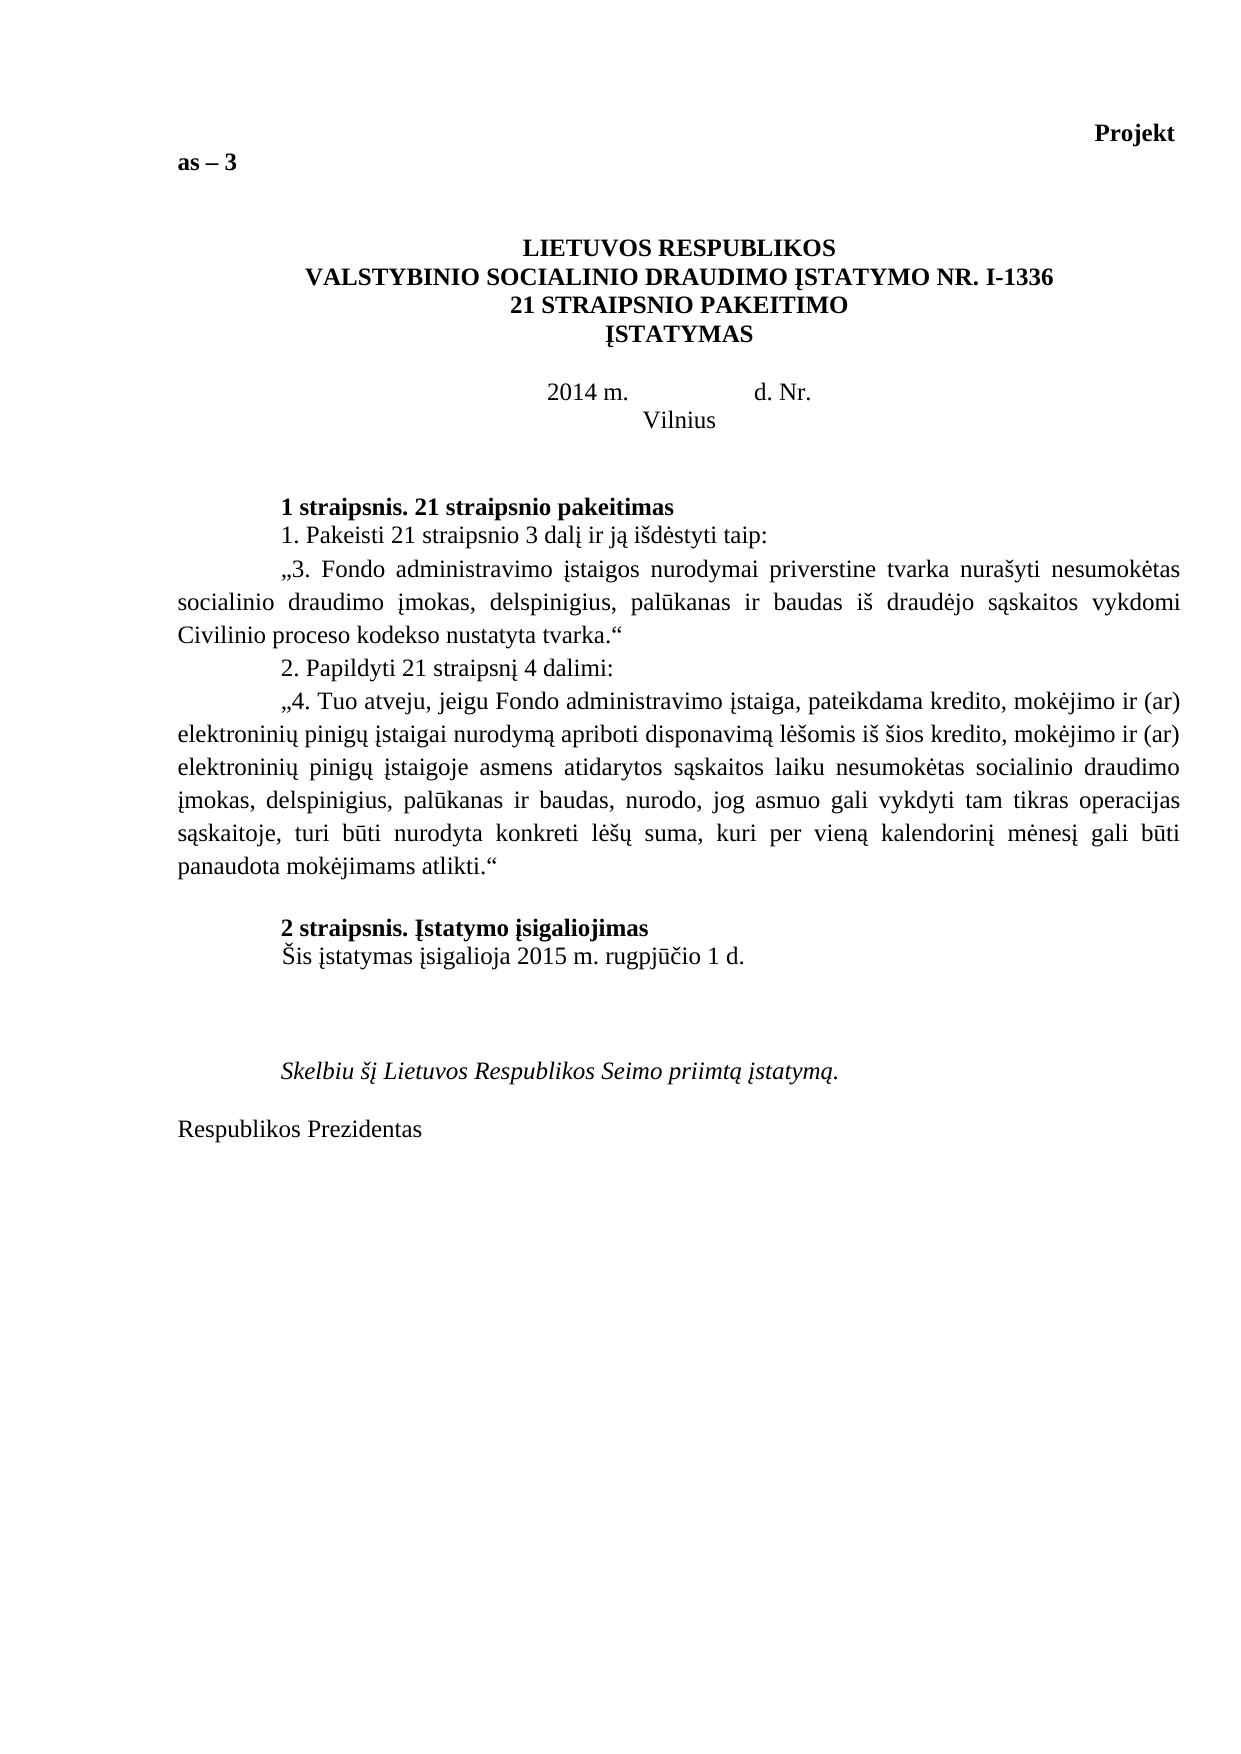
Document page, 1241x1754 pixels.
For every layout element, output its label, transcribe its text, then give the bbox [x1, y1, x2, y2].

text ĮSTATYMAS [177, 319, 1181, 348]
text 2014 m. d. Nr. [177, 377, 1181, 406]
text Šis įstatymas įsigalioja 2015 m. rugpjūčio 1 d. [177, 941, 1181, 970]
text „3. Fondo administravimo įstaigos nurodymai priverstine tvarka nurašyti nesumokėtas socialinio draudimo įmokas, delspinigius, palūkanas ir baudas iš draudėjo sąskaitos vykdomi Civilinio proceso kodekso nustatyta tvarka.“ [177, 554, 1181, 648]
text Projektas – 3 [177, 118, 1181, 176]
text 21 STRAIPSNIO PAKEITIMO [177, 291, 1181, 319]
text Skelbiu šį Lietuvos Respublikos Seimo priimtą įstatymą. [177, 1056, 1181, 1085]
text 2. Papildyti 21 straipsnį 4 dalimi: [177, 653, 1181, 681]
text LIETUVOS RESPUBLIKOS [177, 233, 1181, 262]
text VALSTYBINIO SOCIALINIO DRAUDIMO ĮSTATYMO NR. I-1336 [177, 262, 1181, 291]
text „4. Tuo atveju, jeigu Fondo administravimo įstaiga, pateikdama kredito, mokėjimo ir (ar) elektroninių pinigų įstaigai nurodymą apriboti disponavimą lėšomis iš šios kredito, mokėjimo ir (ar) elektroninių pinigų įstaigoje asmens atidarytos sąskaitos laiku nesumokėtas socialinio draudimo įmokas, delspinigius, palūkanas ir baudas, nurodo, jog asmuo gali vykdyti tam tikras operacijas sąskaitoje, turi būti nurodyta konkreti lėšų suma, kuri per vieną kalendorinį mėnesį gali būti panaudota mokėjimams atlikti.“ [177, 686, 1181, 879]
text 1 straipsnis. 21 straipsnio pakeitimas [177, 492, 1181, 521]
text Vilnius [177, 406, 1181, 434]
text Respublikos Prezidentas [177, 1114, 1181, 1143]
text 2 straipsnis. Įstatymo įsigaliojimas [177, 913, 1181, 941]
text 1. Pakeisti 21 straipsnio 3 dalį ir ją išdėstyti taip: [177, 521, 1181, 549]
